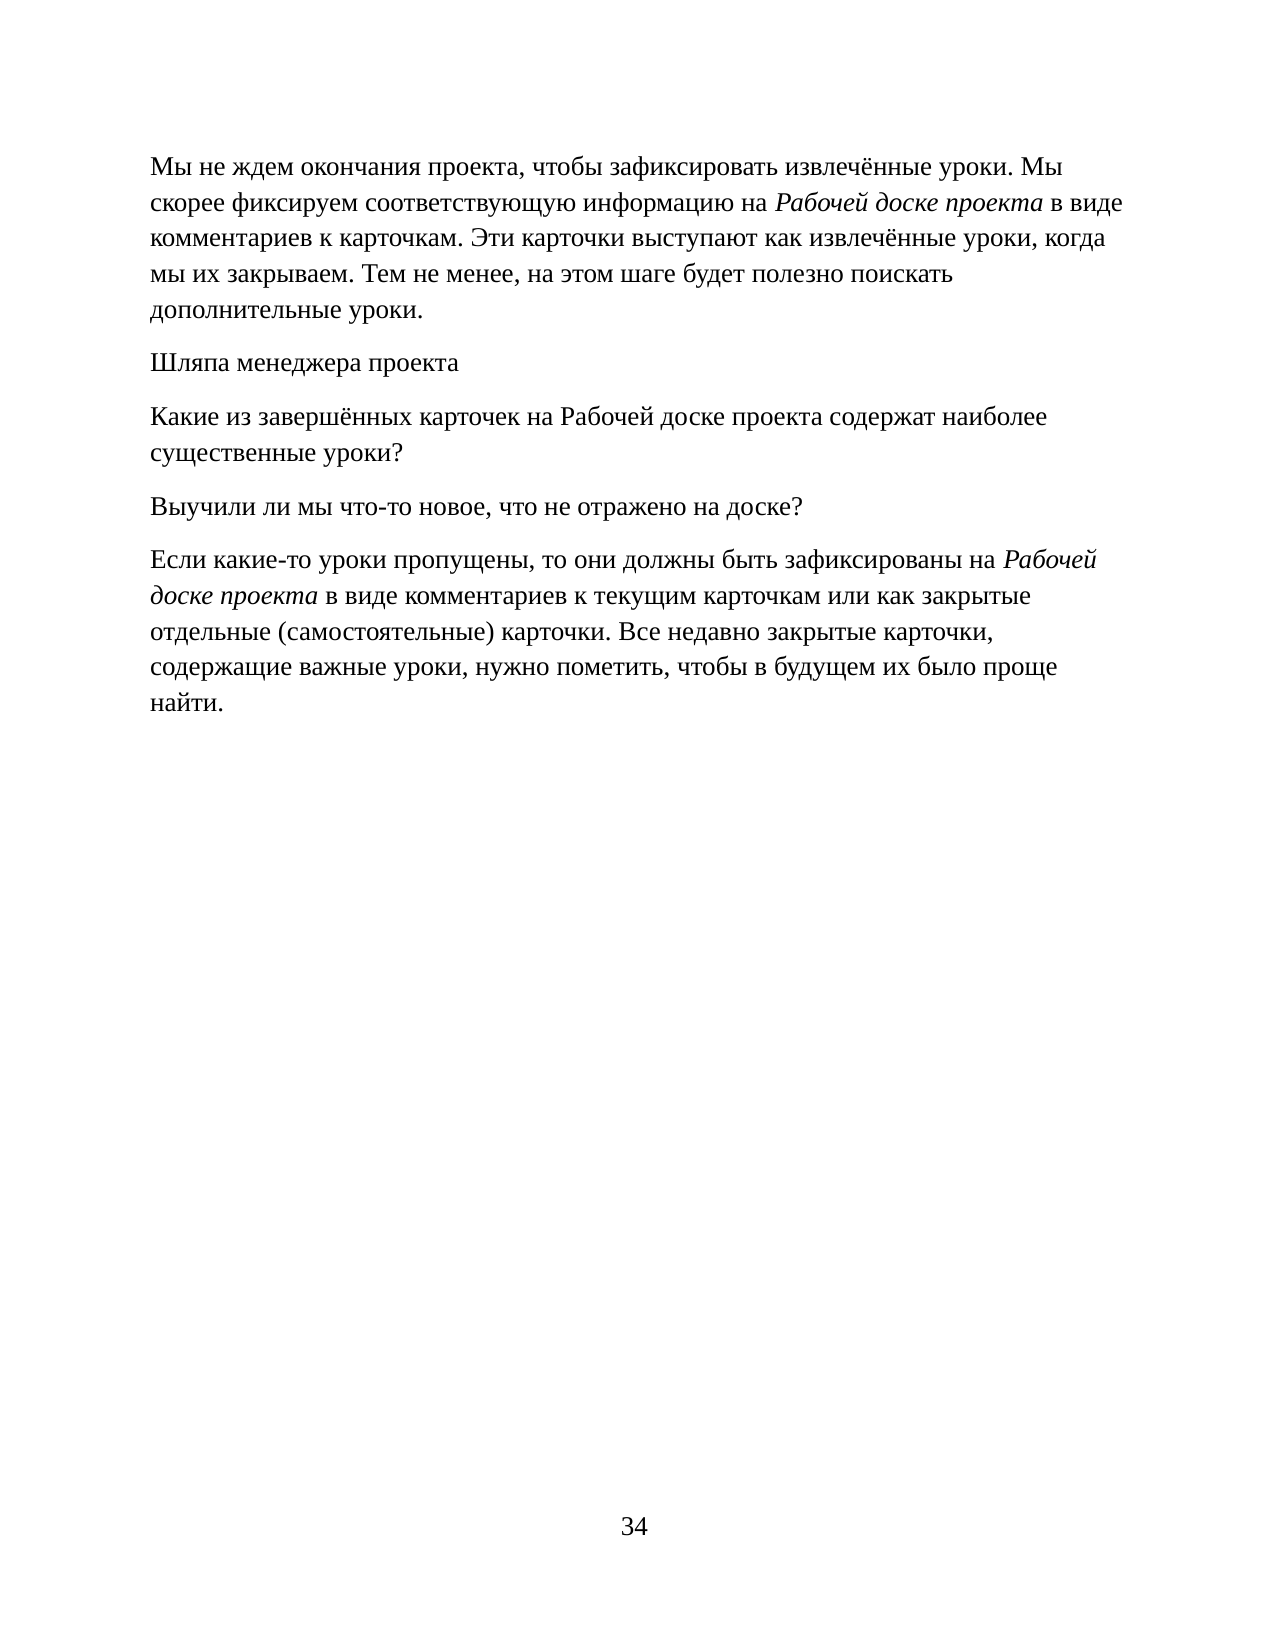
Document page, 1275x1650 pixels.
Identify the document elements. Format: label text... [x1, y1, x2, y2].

text Какие из завершённых карточек на Рабочей доске проекта содержат наиболее существенные уроки? [150, 400, 1125, 467]
text Мы не ждем окончания проекта, чтобы зафиксировать извлечённые уроки. Мы скорее фиксируем соответствующую информацию на Рабочей доске проекта в виде комментариев к карточкам. Эти карточки выступают как извлечённые уроки, когда мы их закрываем. Тем не менее, на этом шаге будет полезно поискать дополнительные уроки. [150, 150, 1125, 324]
text Если какие-то уроки пропущены, то они должны быть зафиксированы на Рабочей доске проекта в виде комментариев к текущим карточкам или как закрытые отдельные (самостоятельные) карточки. Все недавно закрытые карточки, содержащие важные уроки, нужно пометить, чтобы в будущем их было проще найти. [150, 543, 1125, 717]
text Шляпа менеджера проекта [150, 347, 1125, 378]
text Выучили ли мы что-то новое, что не отражено на доске? [150, 489, 1125, 521]
